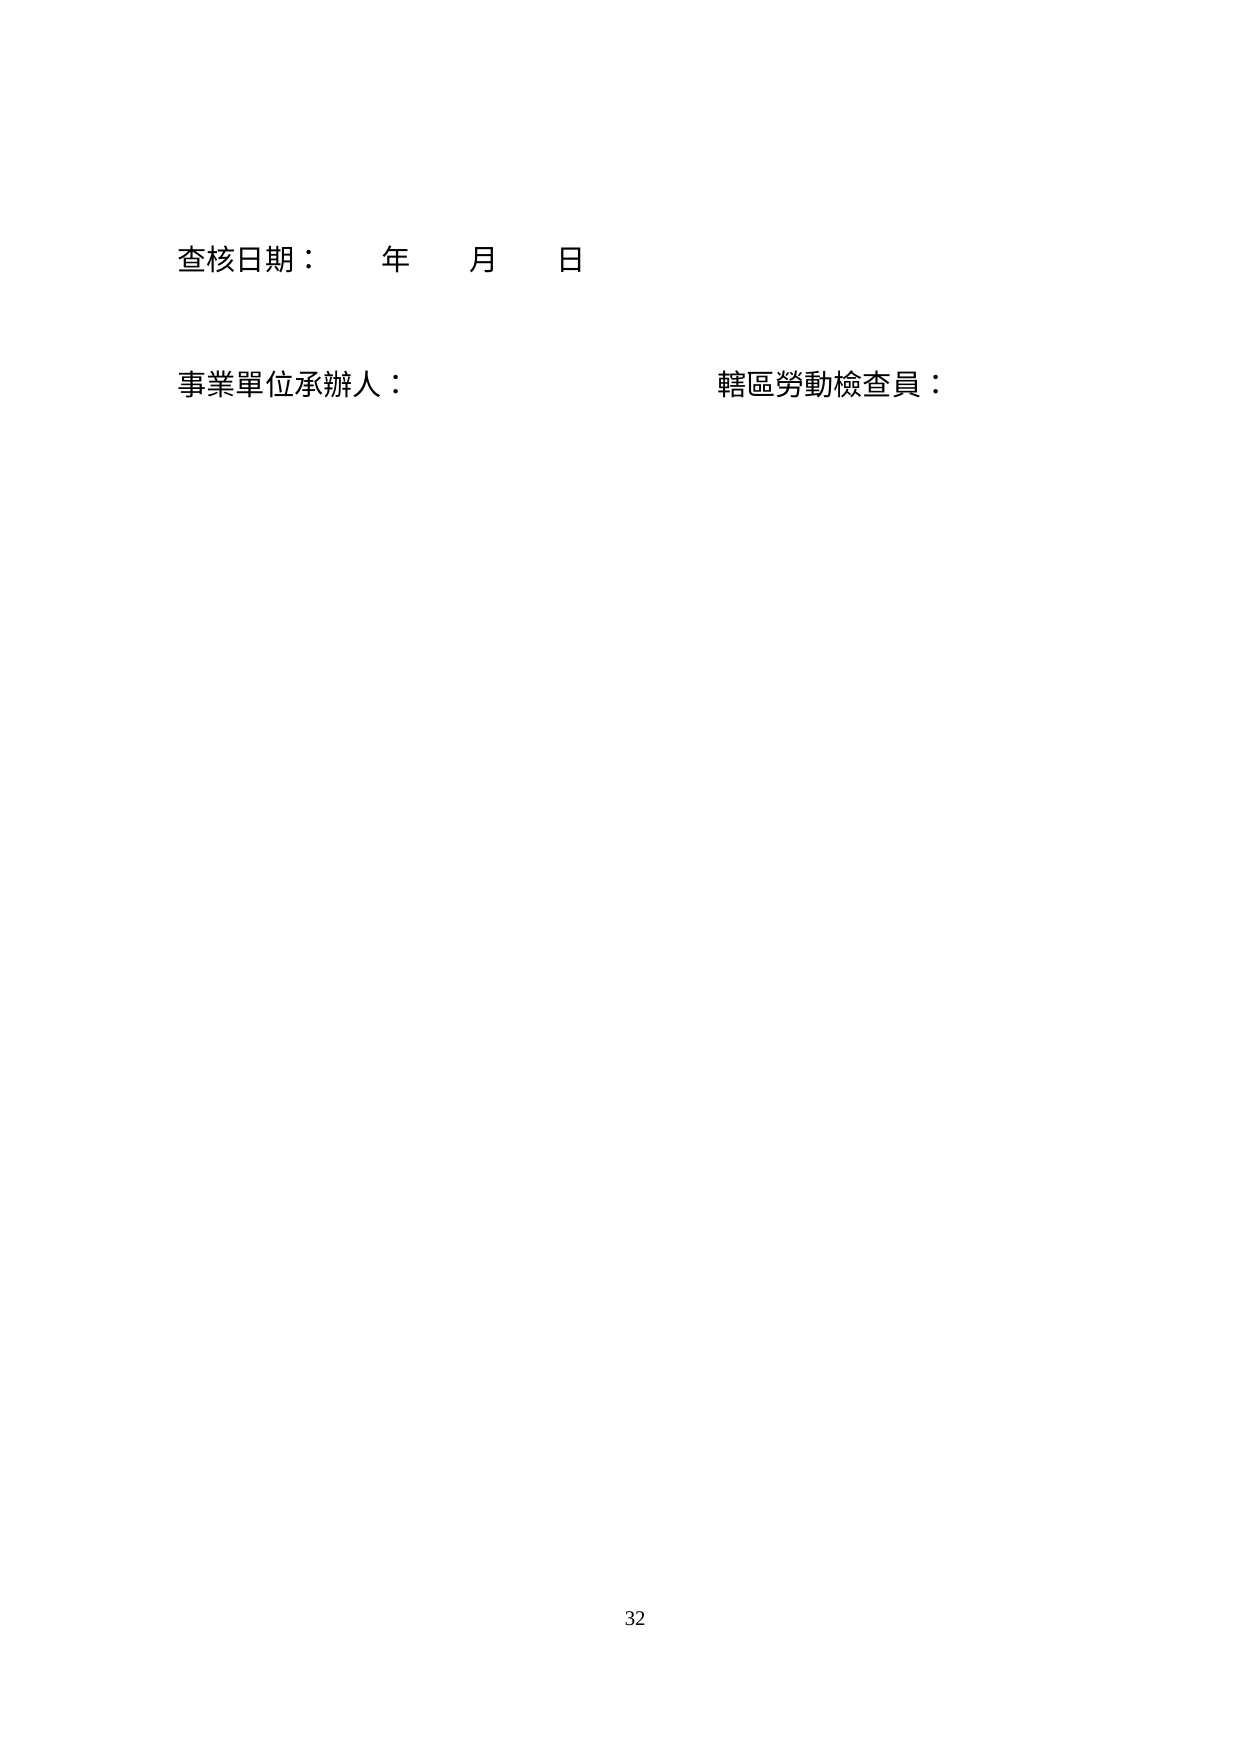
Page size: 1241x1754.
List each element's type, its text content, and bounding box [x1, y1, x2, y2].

text 事業單位承辦人： 轄區勞動檢查員： [177, 341, 1092, 403]
text 查核日期： 年 月 日 [177, 216, 1092, 278]
